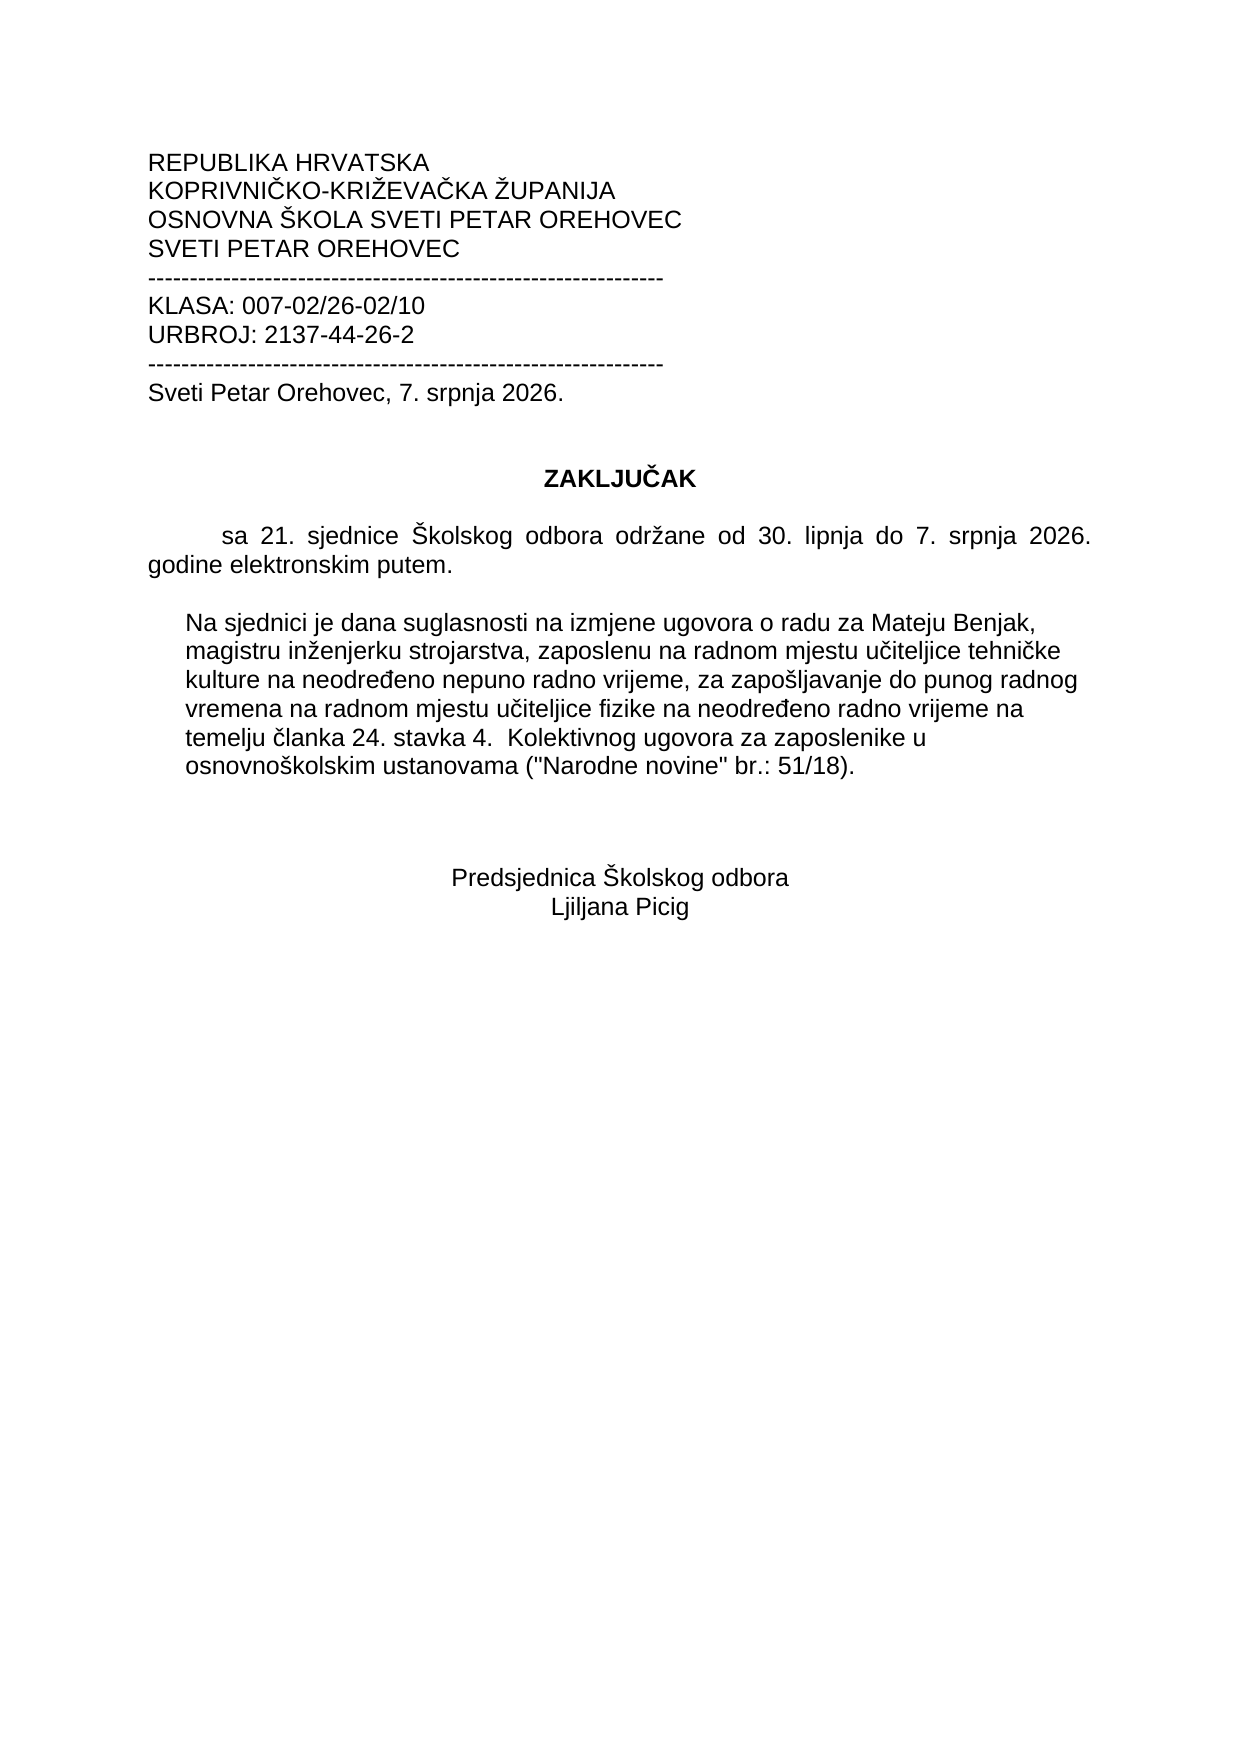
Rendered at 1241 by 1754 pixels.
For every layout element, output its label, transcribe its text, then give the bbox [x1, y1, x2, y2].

text SVETI PETAR OREHOVEC [148, 234, 1093, 263]
text KLASA: 007-02/26-02/10 [148, 291, 1093, 320]
text Sveti Petar Orehovec, 7. srpnja 2026. [148, 378, 1093, 406]
text REPUBLIKA HRVATSKA [148, 148, 1093, 176]
text sa 21. sjednice Školskog odbora održane od 30. lipnja do 7. srpnja 2026. godine elektronskim putem. [148, 521, 1093, 579]
text URBROJ: 2137-44-26-2 [148, 320, 1093, 349]
text Na sjednici je dana suglasnosti na izmjene ugovora o radu za Mateju Benjak, magistru inženjerku strojarstva, zaposlenu na radnom mjestu učiteljice tehničke kulture na neodređeno nepuno radno vrijeme, za zapošljavanje do punog radnog vremena na radnom mjestu učiteljice fizike na neodređeno radno vrijeme na temelju članka 24. stavka 4. Kolektivnog ugovora za zaposlenike u osnovnoškolskim ustanovama ("Narodne novine" br.: 51/18). [185, 608, 1093, 780]
text KOPRIVNIČKO-KRIŽEVAČKA ŽUPANIJA [148, 176, 1093, 205]
text -------------------------------------------------------------- [148, 263, 1093, 291]
text OSNOVNA ŠKOLA SVETI PETAR OREHOVEC [148, 205, 1093, 234]
text Ljiljana Picig [148, 891, 1093, 920]
subtitle ZAKLJUČAK [148, 464, 1093, 493]
text -------------------------------------------------------------- [148, 349, 1093, 378]
text Predsjednica Školskog odbora [148, 863, 1093, 891]
